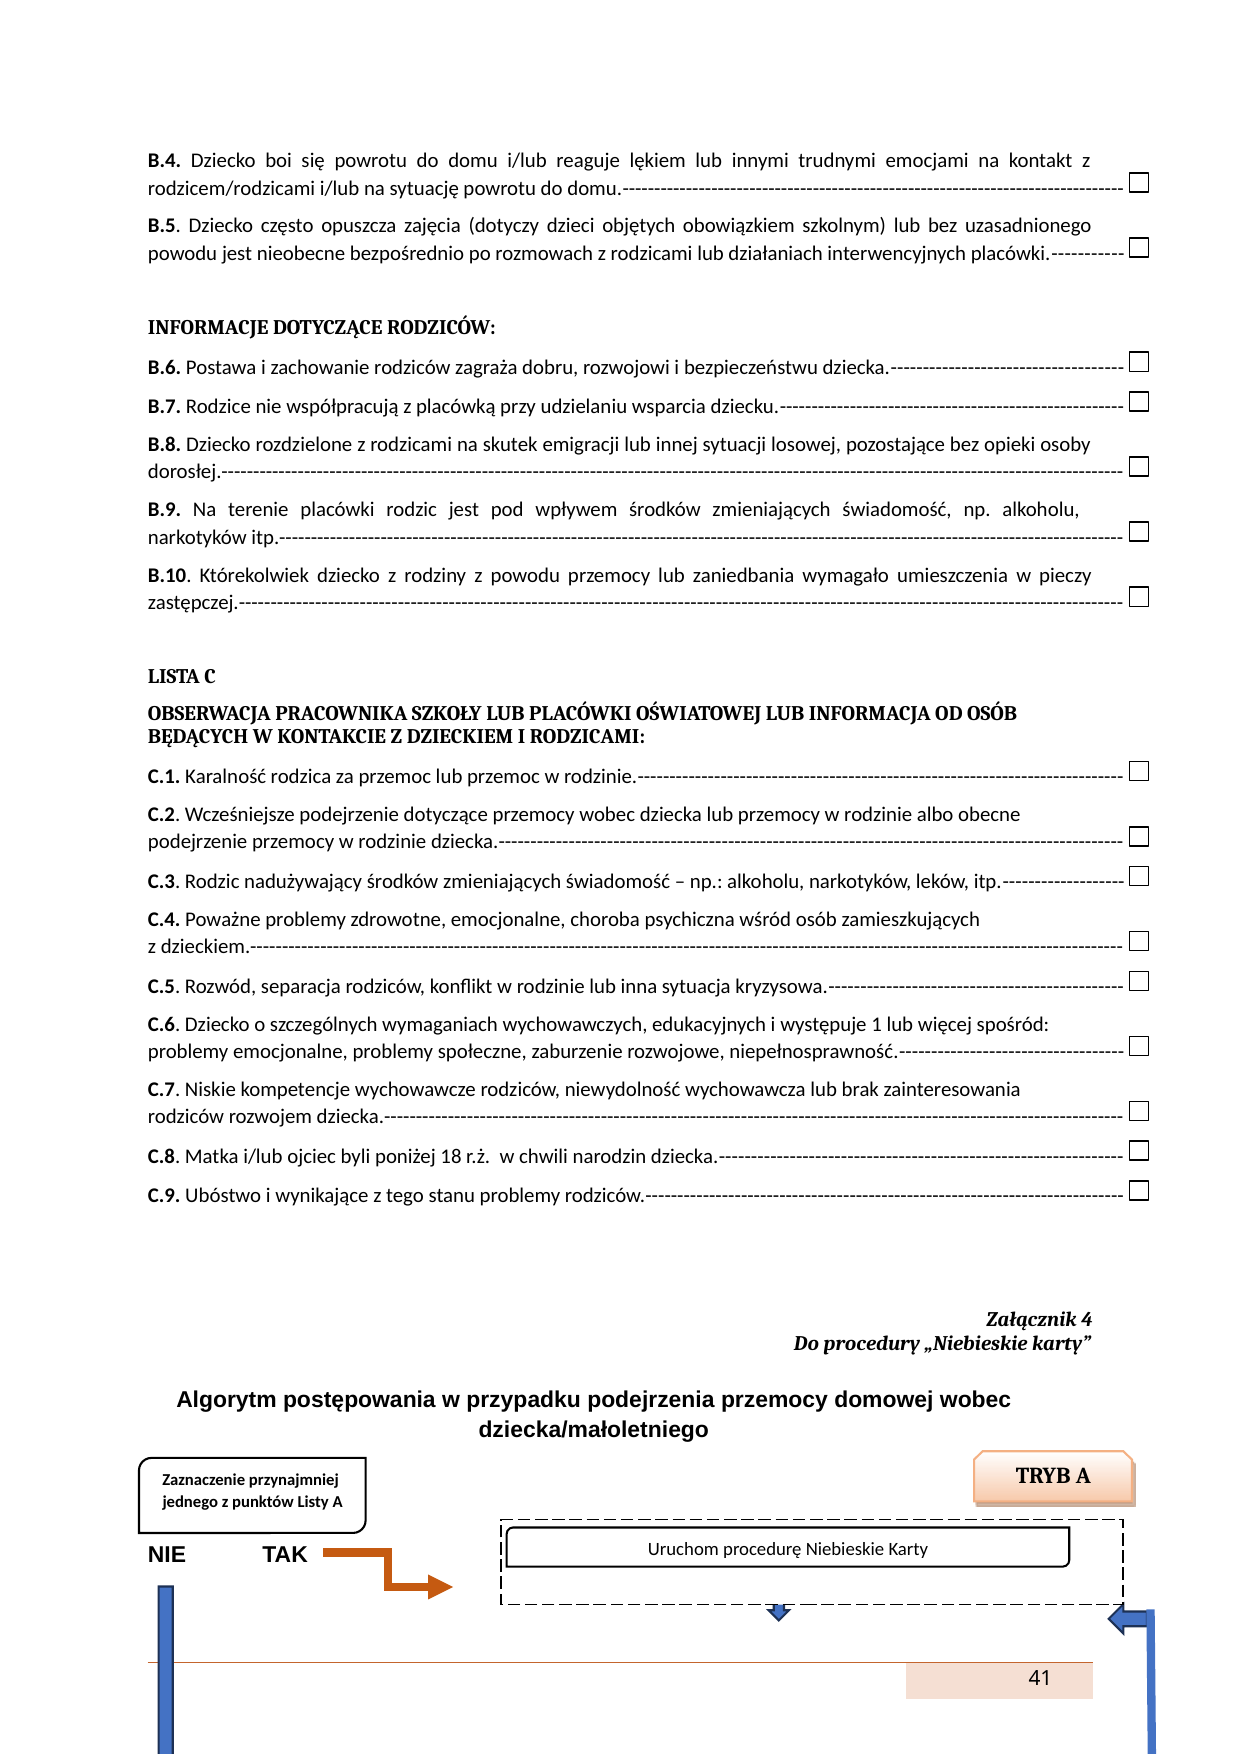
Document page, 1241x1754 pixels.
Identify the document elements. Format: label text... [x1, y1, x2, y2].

text B.5. Dziecko często opuszcza zajęcia (dotyczy dzieci objętych obowiązkiem szkolnym) lub bez uzasadnionego powodu jest nieobecne bezpośrednio po rozmowach z rodzicami lub działaniach interwencyjnych placówki. [148, 213, 1093, 265]
text NIE TAK [148, 1507, 1039, 1567]
text C.5. Rozwód, separacja rodziców, konflikt w rodzinie lub inna sytuacja kryzysowa. [148, 971, 1093, 998]
text C.4. Poważne problemy zdrowotne, emocjonalne, choroba psychiczna wśród osób zamieszkujących z dzieckiem. [148, 906, 1093, 959]
text TRYB A [989, 1463, 1117, 1489]
text OBSERWACJA PRACOWNIKA SZKOŁY LUB PLACÓWKI OŚWIATOWEJ LUB INFORMACJA OD OSÓB BĘDĄCYCH W KONTAKCIE Z DZIECKIEM I RODZICAMI: [148, 701, 1093, 749]
list Algorytm postępowania w przypadku podejrzenia przemocy domowej wobec dziecka/małoletniego [148, 1386, 1039, 1442]
text Zaznaczenie przynajmniej jednego z punktów Listy A [158, 1469, 347, 1511]
text B.10. Którekolwiek dziecko z rodziny z powodu przemocy lub zaniedbania wymagało umieszczenia w pieczy zastępczej. [148, 562, 1093, 614]
text B.8. Dziecko rozdzielone z rodzicami na skutek emigracji lub innej sytuacji losowej, pozostające bez opieki osoby dorosłej. [148, 432, 1093, 484]
text B.7. Rodzice nie współpracują z placówką przy udzielaniu wsparcia dziecku. [148, 392, 1093, 419]
text C.1. Karalność rodzica za przemoc lub przemoc w rodzinie. [148, 762, 1093, 789]
text C.3. Rodzic nadużywający środków zmieniających świadomość – np.: alkoholu, narkotyków, leków, itp. [148, 866, 1093, 894]
text C.8. Matka i/lub ojciec byli poniżej 18 r.ż. w chwili narodzin dziecka. [148, 1141, 1093, 1168]
text Do procedury „Niebieskie karty” [148, 1332, 1093, 1356]
text B.6. Postawa i zachowanie rodziców zagraża dobru, rozwojowi i bezpieczeństwu dziecka. [148, 352, 1093, 379]
text INFORMACJE DOTYCZĄCE RODZICÓW: [148, 316, 1093, 340]
text B.9. Na terenie placówki rodzic jest pod wpływem środków zmieniających świadomość, np. alkoholu, narkotyków itp. [148, 497, 1093, 549]
text C.7. Niskie kompetencje wychowawcze rodziców, niewydolność wychowawcza lub brak zainteresowania rodziców rozwojem dziecka. [148, 1076, 1093, 1129]
text B.4. Dziecko boi się powrotu do domu i/lub reaguje lękiem lub innymi trudnymi emocjami na kontakt z rodzicem/rodzicami i/lub na sytuację powrotu do domu. [148, 148, 1093, 200]
text Załącznik 4 [148, 1308, 1093, 1332]
text LISTA C [148, 665, 1093, 689]
text Uruchom procedurę Niebieskie Karty [523, 1537, 1052, 1557]
text C.2. Wcześniejsze podejrzenie dotyczące przemocy wobec dziecka lub przemocy w rodzinie albo obecne podejrzenie przemocy w rodzinie dziecka. [148, 801, 1093, 854]
text C.6. Dziecko o szczególnych wymaganiach wychowawczych, edukacyjnych i występuje 1 lub więcej spośród: problemy emocjonalne, problemy społeczne, zaburzenie rozwojowe, niepełnosprawność. [148, 1011, 1093, 1063]
text C.9. Ubóstwo i wynikające z tego stanu problemy rodziców. [148, 1181, 1093, 1208]
